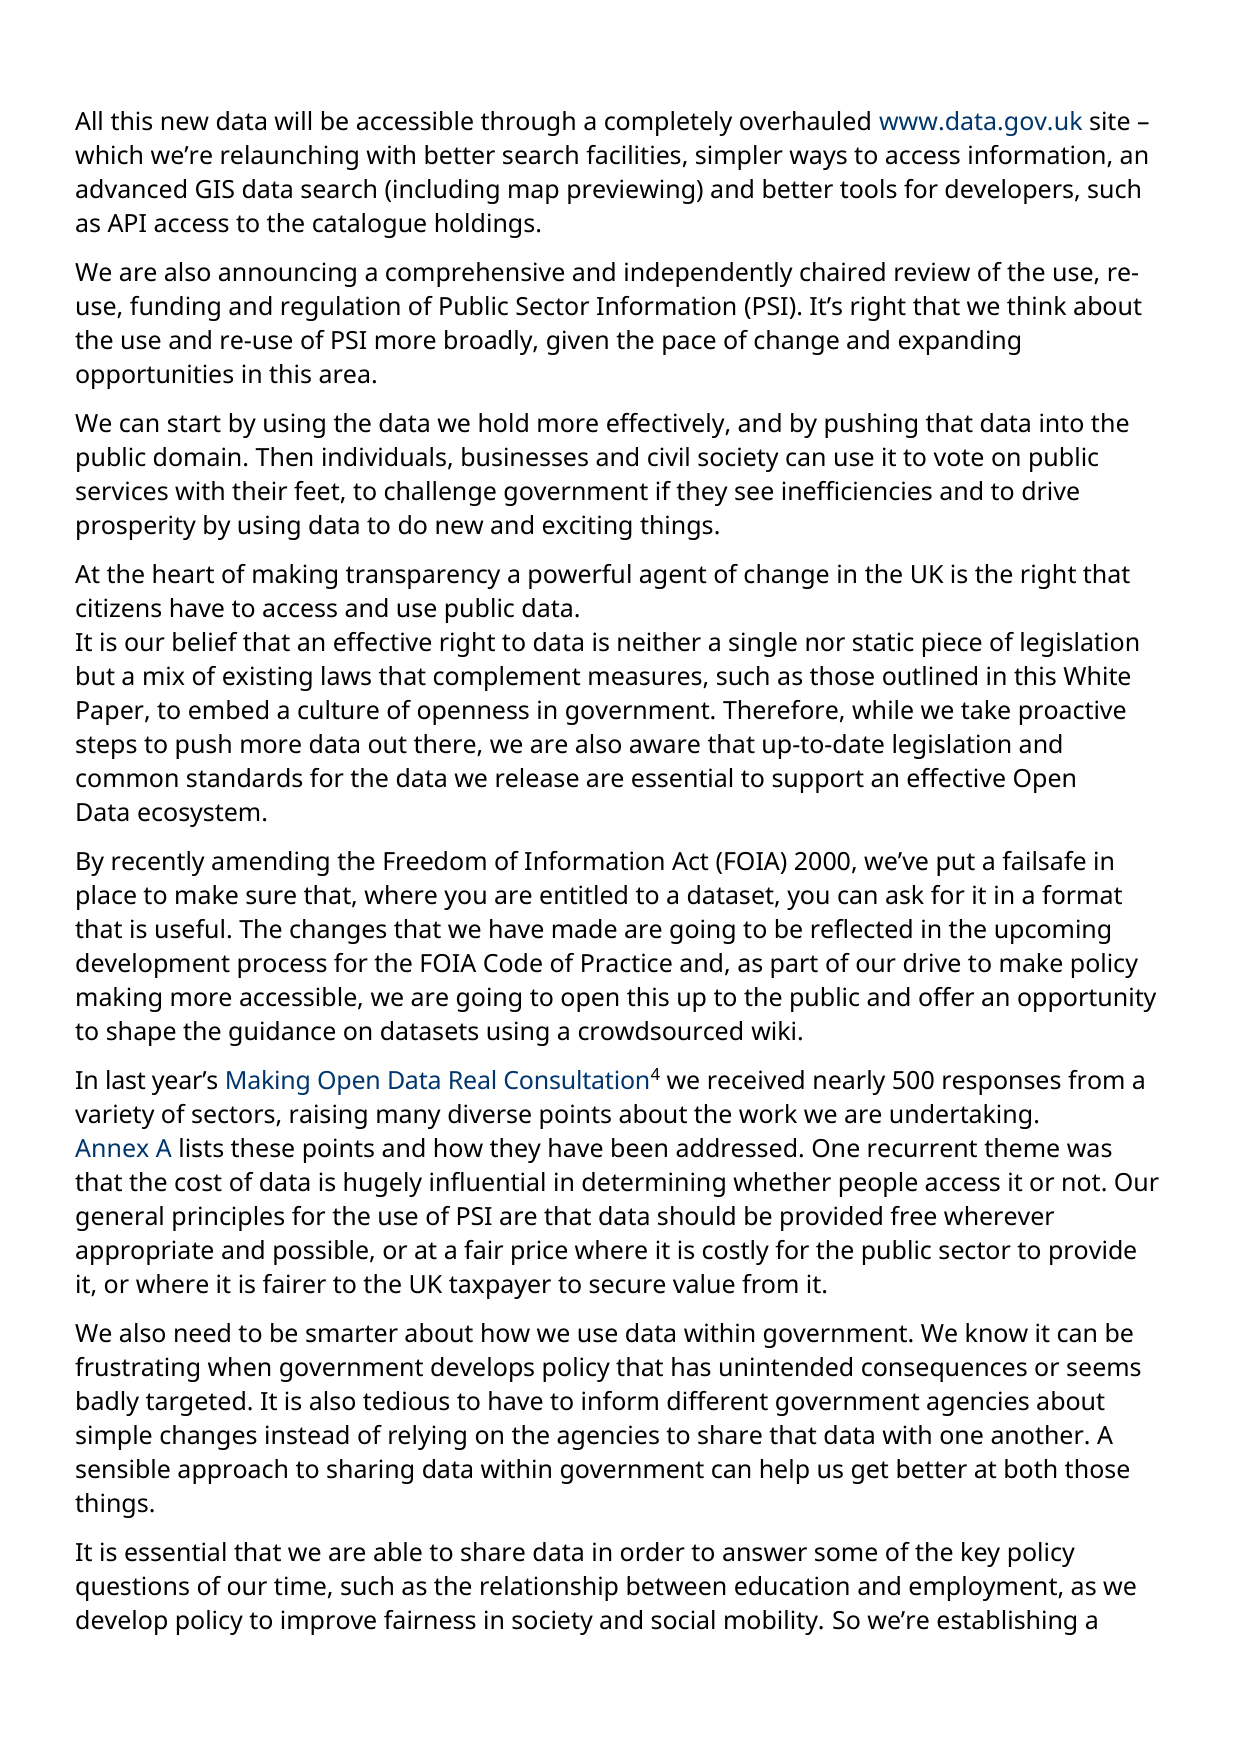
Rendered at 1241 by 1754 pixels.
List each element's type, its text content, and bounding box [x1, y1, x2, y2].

text We also need to be smarter about how we use data within government. We know it can be frustrating when government develops policy that has unintended consequences or seems badly targeted. It is also tedious to have to inform different government agencies about simple changes instead of relying on the agencies to share that data with one another. A sensible approach to sharing data within government can help us get better at both those things. [75, 1315, 1165, 1520]
text At the heart of making transparency a powerful agent of change in the UK is the right that citizens have to access and use public data. It is our belief that an effective right to data is neither a single nor static piece of legislation but a mix of existing laws that complement measures, such as those outlined in this White Paper, to embed a culture of openness in government. Therefore, while we take proactive steps to push more data out there, we are also aware that up-to-date legislation and common standards for the data we release are essential to support an effective Open Data ecosystem. [75, 556, 1165, 829]
text By recently amending the Freedom of Information Act (FOIA) 2000, we’ve put a failsafe in place to make sure that, where you are entitled to a dataset, you can ask for it in a format that is useful. The changes that we have made are going to be reflected in the upcoming development process for the FOIA Code of Practice and, as part of our drive to make policy making more accessible, we are going to open this up to the public and offer an opportunity to shape the guidance on datasets using a crowdsourced wiki. [75, 843, 1165, 1048]
text It is essential that we are able to share data in order to answer some of the key policy questions of our time, such as the relationship between education and employment, as we develop policy to improve fairness in society and social mobility. So we’re establishing a [75, 1534, 1165, 1636]
text In last year’s Making Open Data Real Consultation4 we received nearly 500 responses from a variety of sectors, raising many diverse points about the work we are undertaking. Annex A lists these points and how they have been addressed. One recurrent theme was that the cost of data is hugely influential in determining whether people access it or not. Our general principles for the use of PSI are that data should be provided free wherever appropriate and possible, or at a fair price where it is costly for the public sector to provide it, or where it is fairer to the UK taxpayer to secure value from it. [75, 1062, 1165, 1301]
text All this new data will be accessible through a completely overhauled www.data.gov.uk site – which we’re relaunching with better search facilities, simpler ways to access information, an advanced GIS data search (including map previewing) and better tools for developers, such as API access to the catalogue holdings. [75, 104, 1165, 240]
text We are also announcing a comprehensive and independently chaired review of the use, re-use, funding and regulation of Public Sector Information (PSI). It’s right that we think about the use and re-use of PSI more broadly, given the pace of change and expanding opportunities in this area. [75, 254, 1165, 391]
text We can start by using the data we hold more effectively, and by pushing that data into the public domain. Then individuals, businesses and civil society can use it to vote on public services with their feet, to challenge government if they see inefficiencies and to drive prosperity by using data to do new and exciting things. [75, 405, 1165, 542]
